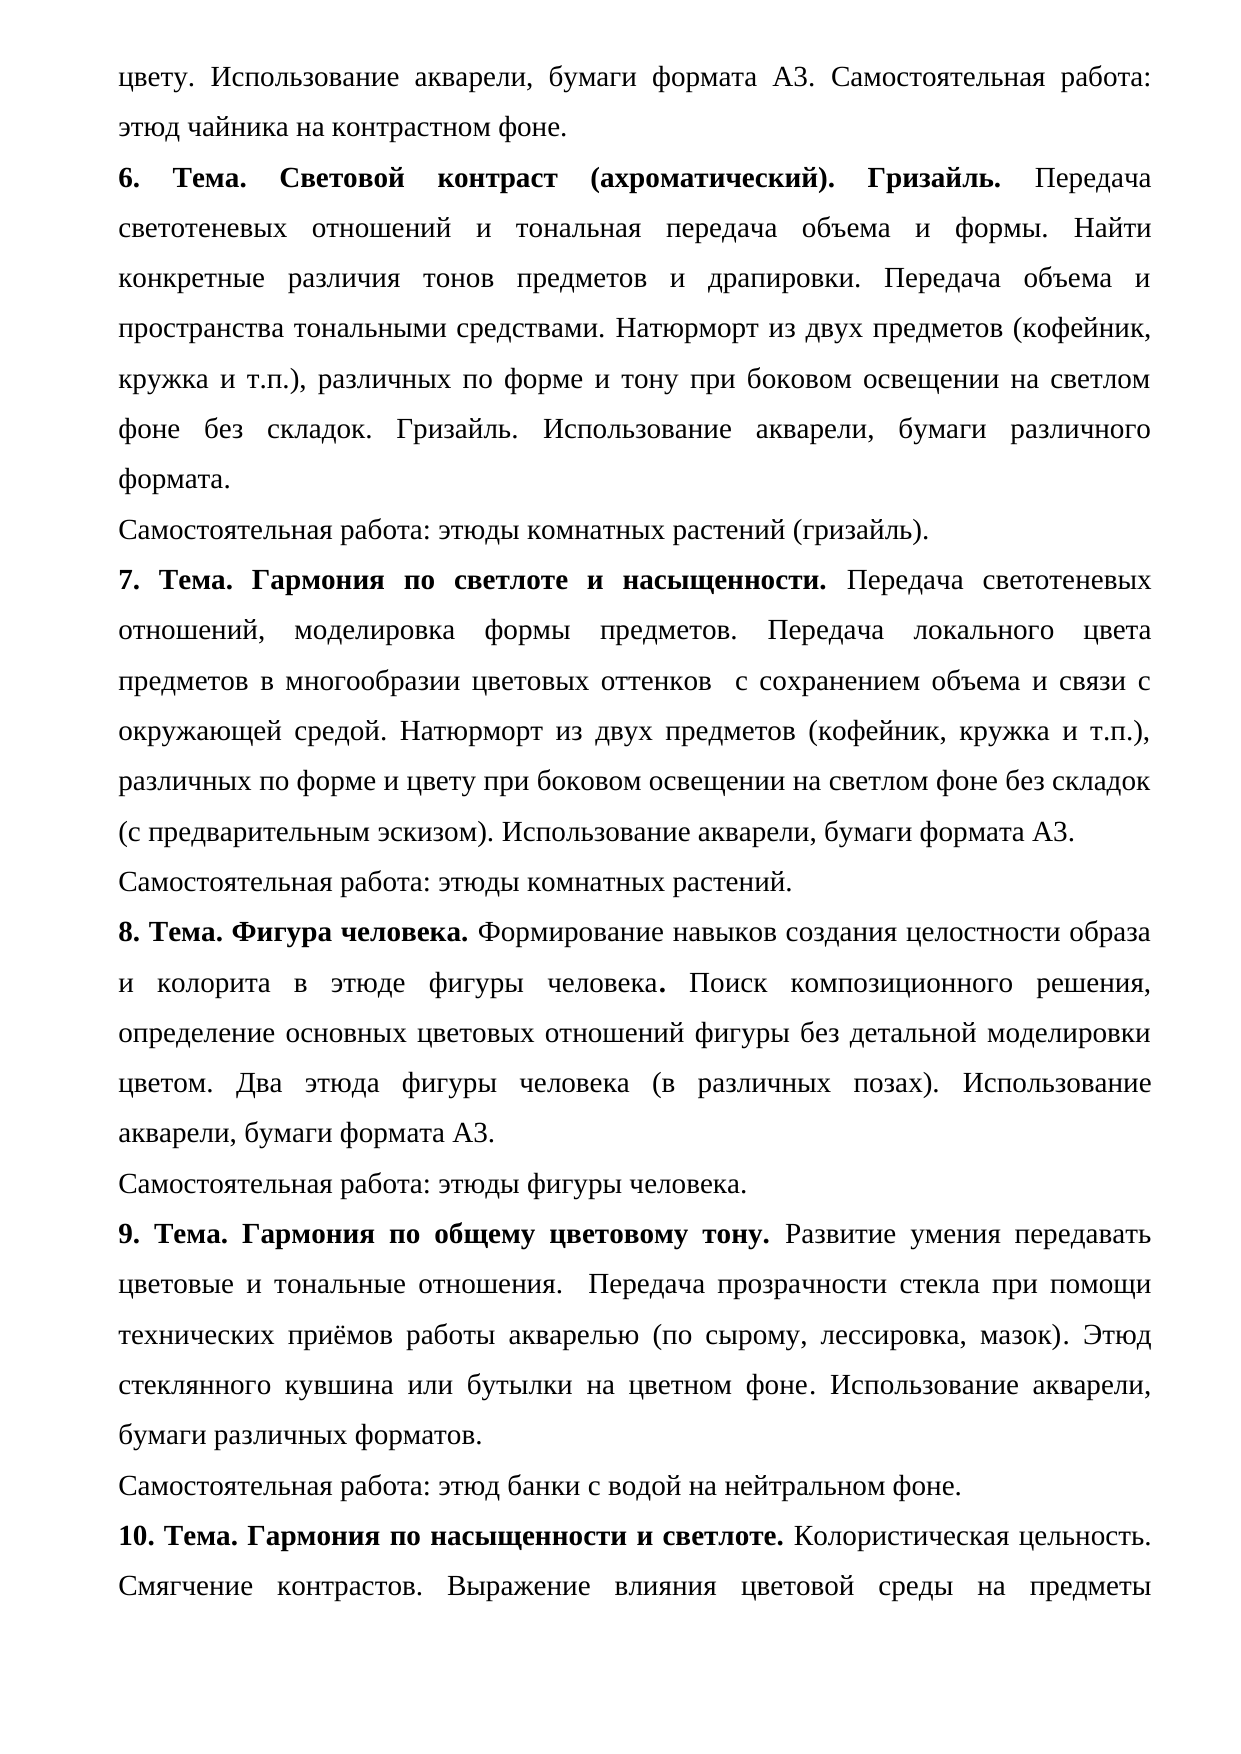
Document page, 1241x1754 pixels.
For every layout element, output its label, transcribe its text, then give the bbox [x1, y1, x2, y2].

text цвету. Использование акварели, бумаги формата А3. Самостоятельная работа: этюд чайника на контрастном фоне. [118, 59, 1152, 143]
text 7. Тема. Гармония по светлоте и насыщенности. Передача светотеневых отношений, моделировка формы предметов. Передача локального цвета предметов в многообразии цветовых оттенков с сохранением объема и связи с окружающей средой. Натюрморт из двух предметов (кофейник, кружка и т.п.), различных по форме и цвету при боковом освещении на светлом фоне без складок (с предварительным эскизом). Использование акварели, бумаги формата А3. [118, 562, 1152, 847]
text 6. Тема. Световой контраст (ахроматический). Гризайль. Передача светотеневых отношений и тональная передача объема и формы. Найти конкретные различия тонов предметов и драпировки. Передача объема и пространства тональными средствами. Натюрморт из двух предметов (кофейник, кружка и т.п.), различных по форме и тону при боковом освещении на светлом фоне без складок. Гризайль. Использование акварели, бумаги различного формата. [118, 160, 1152, 495]
text Самостоятельная работа: этюд банки с водой на нейтральном фоне. [118, 1468, 1152, 1501]
text 9. Тема. Гармония по общему цветовому тону. Развитие умения передавать цветовые и тональные отношения. Передача прозрачности стекла при помощи технических приёмов работы акварелью (по сырому, лессировка, мазок). Этюд стеклянного кувшина или бутылки на цветном фоне. Использование акварели, бумаги различных форматов. [118, 1216, 1152, 1451]
text Самостоятельная работа: этюды фигуры человека. [118, 1166, 1152, 1199]
text 8. Тема. Фигура человека. Формирование навыков создания целостности образа и колорита в этюде фигуры человека. Поиск композиционного решения, определение основных цветовых отношений фигуры без детальной моделировки цветом. Два этюда фигуры человека (в различных позах). Использование акварели, бумаги формата А3. [118, 914, 1152, 1149]
text Самостоятельная работа: этюды комнатных растений. [118, 864, 1152, 898]
text 10. Тема. Гармония по насыщенности и светлоте. Колористическая цельность. Смягчение контрастов. Выражение влияния цветовой среды на предметы [118, 1518, 1152, 1602]
text Самостоятельная работа: этюды комнатных растений (гризайль). [118, 512, 1152, 545]
